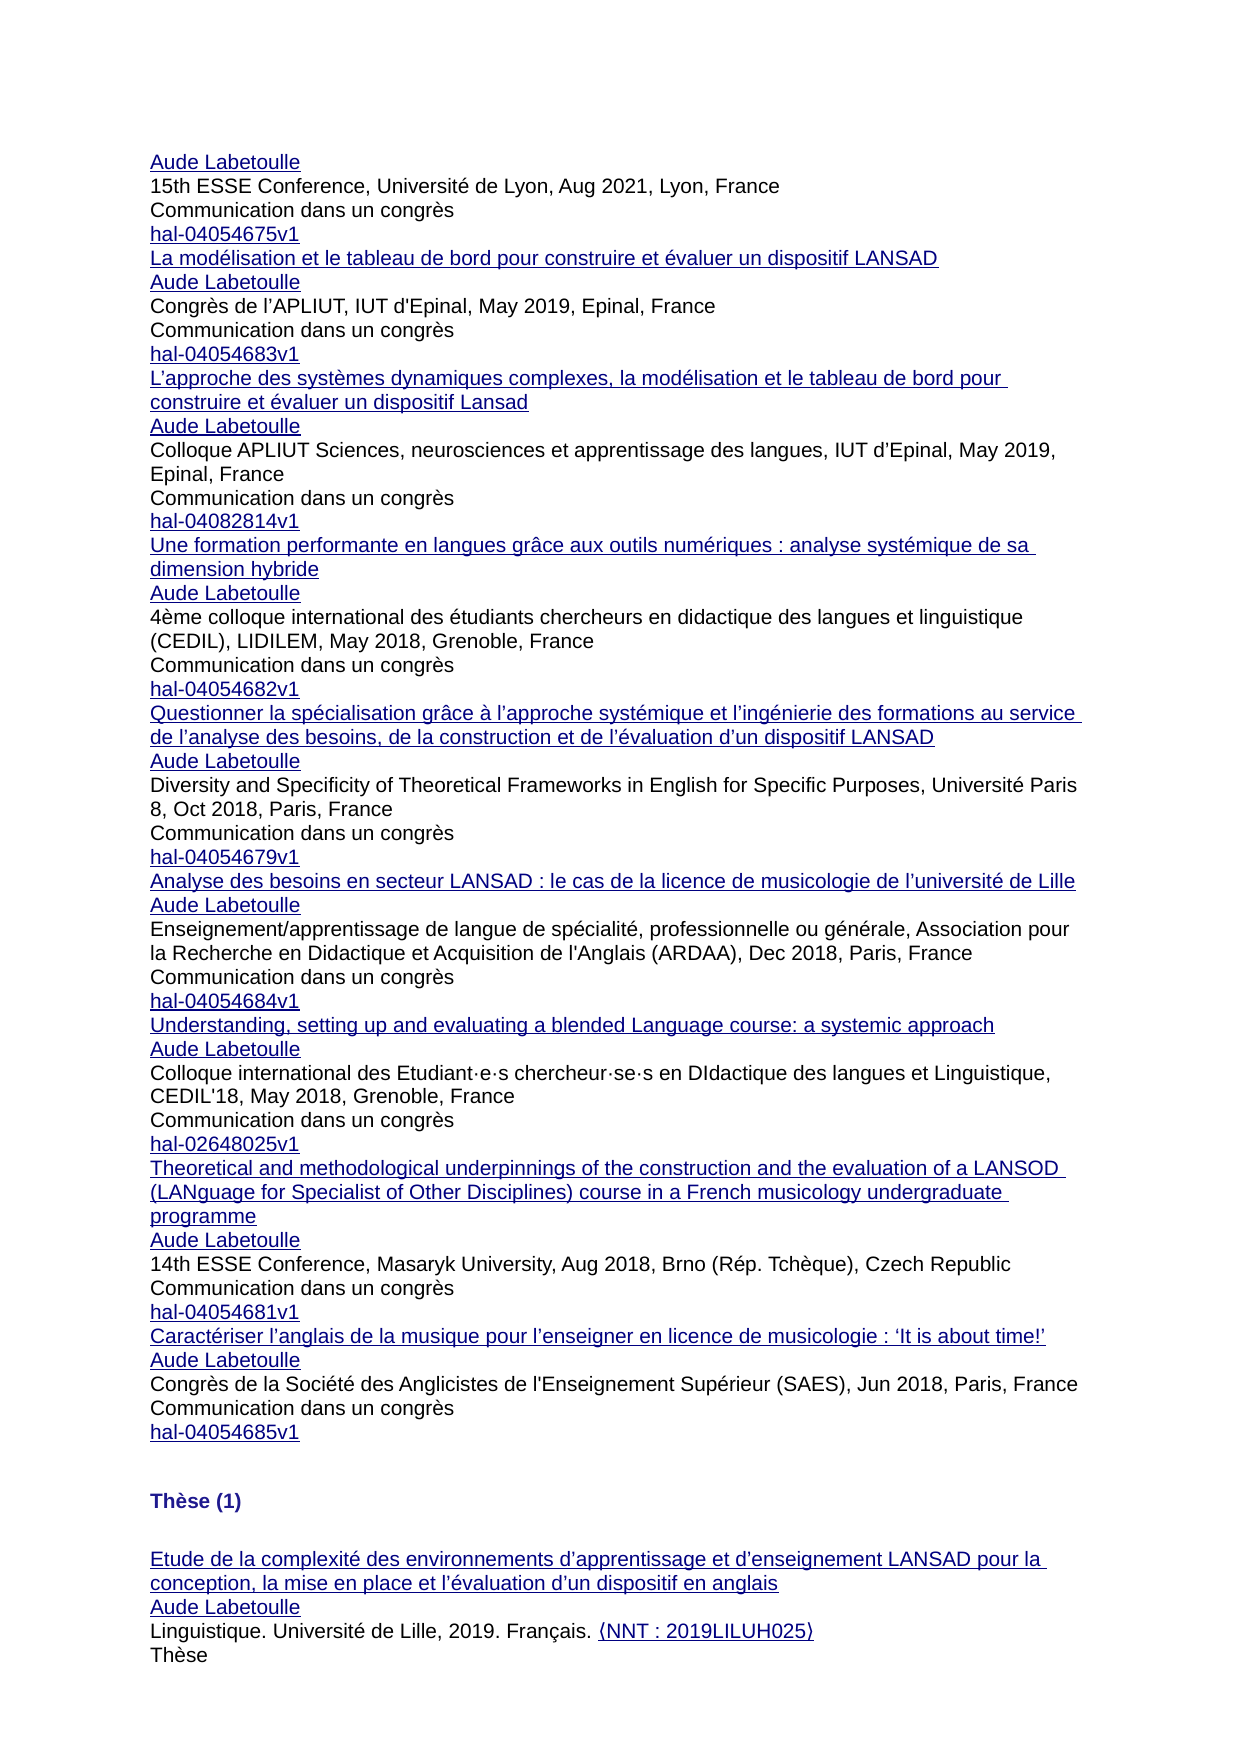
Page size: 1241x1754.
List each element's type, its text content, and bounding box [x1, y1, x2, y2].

table_cell La modélisation et le tableau de bord pour construire et évaluer un dispositif LANSAD Aude Labetoulle Congrès de l’APLIUT, IUT d'Epinal, May 2019, Epinal, France Communication dans un congrès hal-04054683v1 [150, 246, 1090, 366]
table_cell Une formation performante en langues grâce aux outils numériques : analyse systémique de sa dimension hybride Aude Labetoulle 4ème colloque international des étudiants chercheurs en didactique des langues et linguistique (CEDIL), LIDILEM, May 2018, Grenoble, France Communication dans un congrès hal-04054682v1 [150, 533, 1090, 701]
subtitle Thèse (1) [150, 1488, 1090, 1512]
table_cell L’approche des systèmes dynamiques complexes, la modélisation et le tableau de bord pour construire et évaluer un dispositif Lansad Aude Labetoulle Colloque APLIUT Sciences, neurosciences et apprentissage des langues, IUT d’Epinal, May 2019, Epinal, France Communication dans un congrès hal-04082814v1 [150, 366, 1090, 533]
table_cell Caractériser l’anglais de la musique pour l’enseigner en licence de musicologie : ‘It is about time!’ Aude Labetoulle Congrès de la Société des Anglicistes de l'Enseignement Supérieur (SAES), Jun 2018, Paris, France Communication dans un congrès hal-04054685v1 [150, 1324, 1090, 1444]
table_header Etude de la complexité des environnements d’apprentissage et d’enseignement LANSAD pour la conception, la mise en place et l’évaluation d’un dispositif en anglais Aude Labetoulle Linguistique. Université de Lille, 2019. Français. ⟨NNT : 2019LILUH025⟩ Thèse [150, 1547, 1090, 1667]
table_cell Analyse des besoins en secteur LANSAD : le cas de la licence de musicologie de l’université de Lille Aude Labetoulle Enseignement/apprentissage de langue de spécialité, professionnelle ou générale, Association pour la Recherche en Didactique et Acquisition de l'Anglais (ARDAA), Dec 2018, Paris, France Communication dans un congrès hal-04054684v1 [150, 869, 1090, 1012]
table_cell Questionner la spécialisation grâce à l’approche systémique et l’ingénierie des formations au service de l’analyse des besoins, de la construction et de l’évaluation d’un dispositif LANSAD Aude Labetoulle Diversity and Specificity of Theoretical Frameworks in English for Specific Purposes, Université Paris 8, Oct 2018, Paris, France Communication dans un congrès hal-04054679v1 [150, 701, 1090, 869]
table_cell Understanding, setting up and evaluating a blended Language course: a systemic approach Aude Labetoulle Colloque international des Etudiant·e·s chercheur·se·s en DIdactique des langues et Linguistique, CEDIL'18, May 2018, Grenoble, France Communication dans un congrès hal-02648025v1 [150, 1013, 1090, 1156]
table_cell Theoretical and methodological underpinnings of the construction and the evaluation of a LANSOD (LANguage for Specialist of Other Disciplines) course in a French musicology undergraduate programme Aude Labetoulle 14th ESSE Conference, Masaryk University, Aug 2018, Brno (Rép. Tchèque), Czech Republic Communication dans un congrès hal-04054681v1 [150, 1156, 1090, 1324]
table_cell Aude Labetoulle 15th ESSE Conference, Université de Lyon, Aug 2021, Lyon, France Communication dans un congrès hal-04054675v1 [150, 150, 1090, 246]
